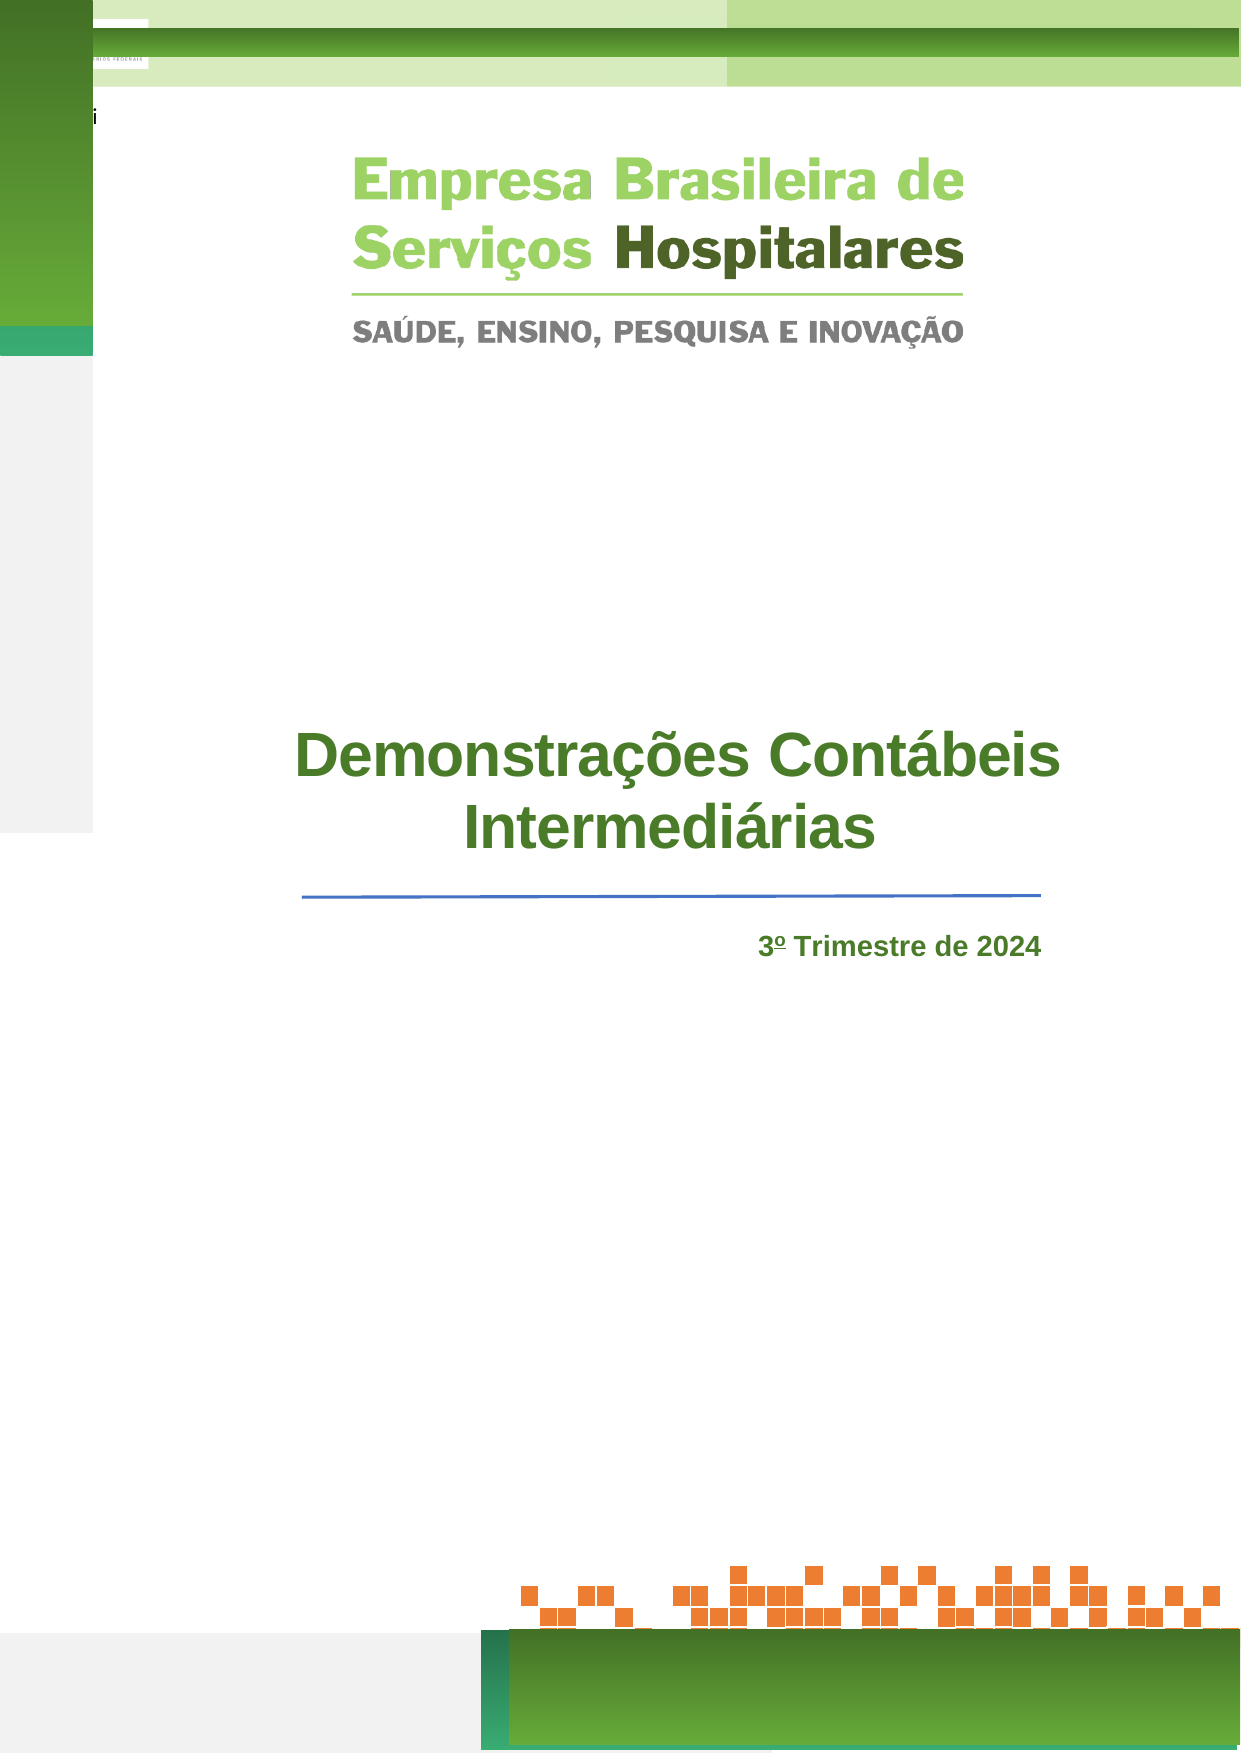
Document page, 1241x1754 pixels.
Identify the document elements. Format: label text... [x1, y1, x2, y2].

text pi [93, 102, 1165, 130]
text Intermediárias [174, 790, 1183, 862]
text 3o Trimestre de 2024 [543, 929, 1183, 963]
text Demonstrações Contábeis [174, 718, 1183, 790]
